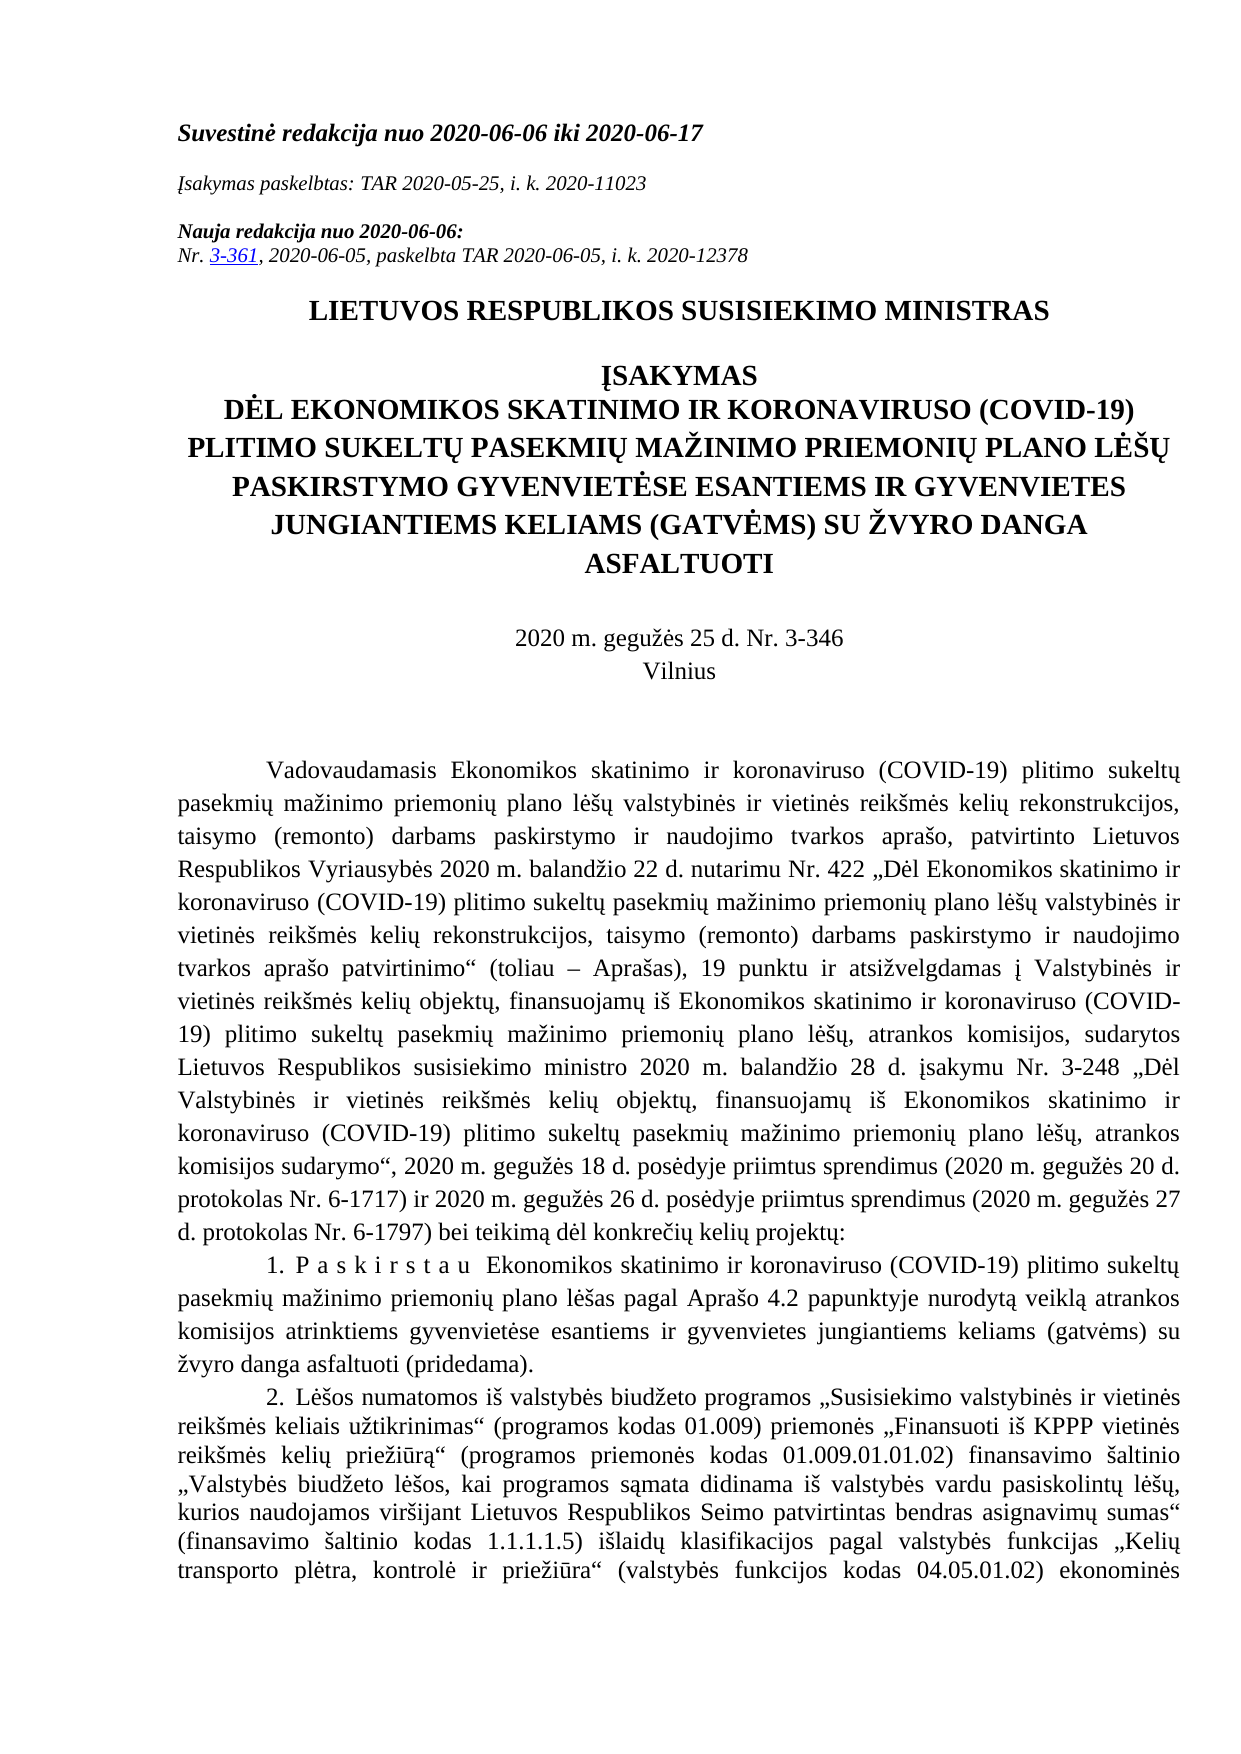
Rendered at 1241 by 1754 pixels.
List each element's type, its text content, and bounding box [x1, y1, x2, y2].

text Suvestinė redakcija nuo 2020-06-06 iki 2020-06-17 [177, 118, 1181, 147]
text 1. P a s k i r s t a u Ekonomikos skatinimo ir koronaviruso (COVID-19) plitimo sukeltų pasekmių mažinimo priemonių plano lėšas pagal Aprašo 4.2 papunktyje nurodytą veiklą atrankos komisijos atrinktiems gyvenvietėse esantiems ir gyvenvietes jungiantiems keliams (gatvėms) su žvyro danga asfaltuoti (pridedama). [177, 1250, 1181, 1378]
text ĮSAKYMAS [177, 358, 1181, 392]
text Nauja redakcija nuo 2020-06-06: [177, 219, 1181, 243]
text 2. Lėšos numatomos iš valstybės biudžeto programos „Susisiekimo valstybinės ir vietinės reikšmės keliais užtikrinimas“ (programos kodas 01.009) priemonės „Finansuoti iš KPPP vietinės reikšmės kelių priežiūrą“ (programos priemonės kodas 01.009.01.01.02) finansavimo šaltinio „Valstybės biudžeto lėšos, kai programos sąmata didinama iš valstybės vardu pasiskolintų lėšų, kurios naudojamos viršijant Lietuvos Respublikos Seimo patvirtintas bendras asignavimų sumas“ (finansavimo šaltinio kodas 1.1.1.1.5) išlaidų klasifikacijos pagal valstybės funkcijas „Kelių transporto plėtra, kontrolė ir priežiūra“ (valstybės funkcijos kodas 04.05.01.02) ekonominės [177, 1382, 1181, 1584]
text Vilnius [177, 656, 1181, 685]
text Įsakymas paskelbtas: TAR 2020-05-25, i. k. 2020-11023 [177, 171, 1181, 195]
text 2020 m. gegužės 25 d. Nr. 3-346 [177, 623, 1181, 652]
text DĖL EKONOMIKOS SKATINIMO IR KORONAVIRUSO (COVID-19) PLITIMO SUKELTŲ PASEKMIŲ MAŽINIMO PRIEMONIŲ PLANO LĖŠŲ PASKIRSTYMO GYVENVIETĖSE ESANTIEMS IR GYVENVIETES JUNGIANTIEMS KELIAMS (GATVĖMS) SU ŽVYRO DANGA ASFALTUOTI [177, 392, 1181, 579]
text Vadovaudamasis Ekonomikos skatinimo ir koronaviruso (COVID-19) plitimo sukeltų pasekmių mažinimo priemonių plano lėšų valstybinės ir vietinės reikšmės kelių rekonstrukcijos, taisymo (remonto) darbams paskirstymo ir naudojimo tvarkos aprašo, patvirtinto Lietuvos Respublikos Vyriausybės 2020 m. balandžio 22 d. nutarimu Nr. 422 „Dėl Ekonomikos skatinimo ir koronaviruso (COVID-19) plitimo sukeltų pasekmių mažinimo priemonių plano lėšų valstybinės ir vietinės reikšmės kelių rekonstrukcijos, taisymo (remonto) darbams paskirstymo ir naudojimo tvarkos aprašo patvirtinimo“ (toliau – Aprašas), 19 punktu ir atsižvelgdamas į Valstybinės ir vietinės reikšmės kelių objektų, finansuojamų iš Ekonomikos skatinimo ir koronaviruso (COVID-19) plitimo sukeltų pasekmių mažinimo priemonių plano lėšų, atrankos komisijos, sudarytos Lietuvos Respublikos susisiekimo ministro 2020 m. balandžio 28 d. įsakymu Nr. 3-248 „Dėl Valstybinės ir vietinės reikšmės kelių objektų, finansuojamų iš Ekonomikos skatinimo ir koronaviruso (COVID-19) plitimo sukeltų pasekmių mažinimo priemonių plano lėšų, atrankos komisijos sudarymo“, 2020 m. gegužės 18 d. posėdyje priimtus sprendimus (2020 m. gegužės 20 d. protokolas Nr. 6-1717) ir 2020 m. gegužės 26 d. posėdyje priimtus sprendimus (2020 m. gegužės 27 d. protokolas Nr. 6-1797) bei teikimą dėl konkrečių kelių projektų: [177, 755, 1181, 1246]
text Nr. 3-361, 2020-06-05, paskelbta TAR 2020-06-05, i. k. 2020-12378 [177, 243, 1181, 267]
text LIETUVOS RESPUBLIKOS SUSISIEKIMO MINISTRAS [177, 293, 1181, 327]
